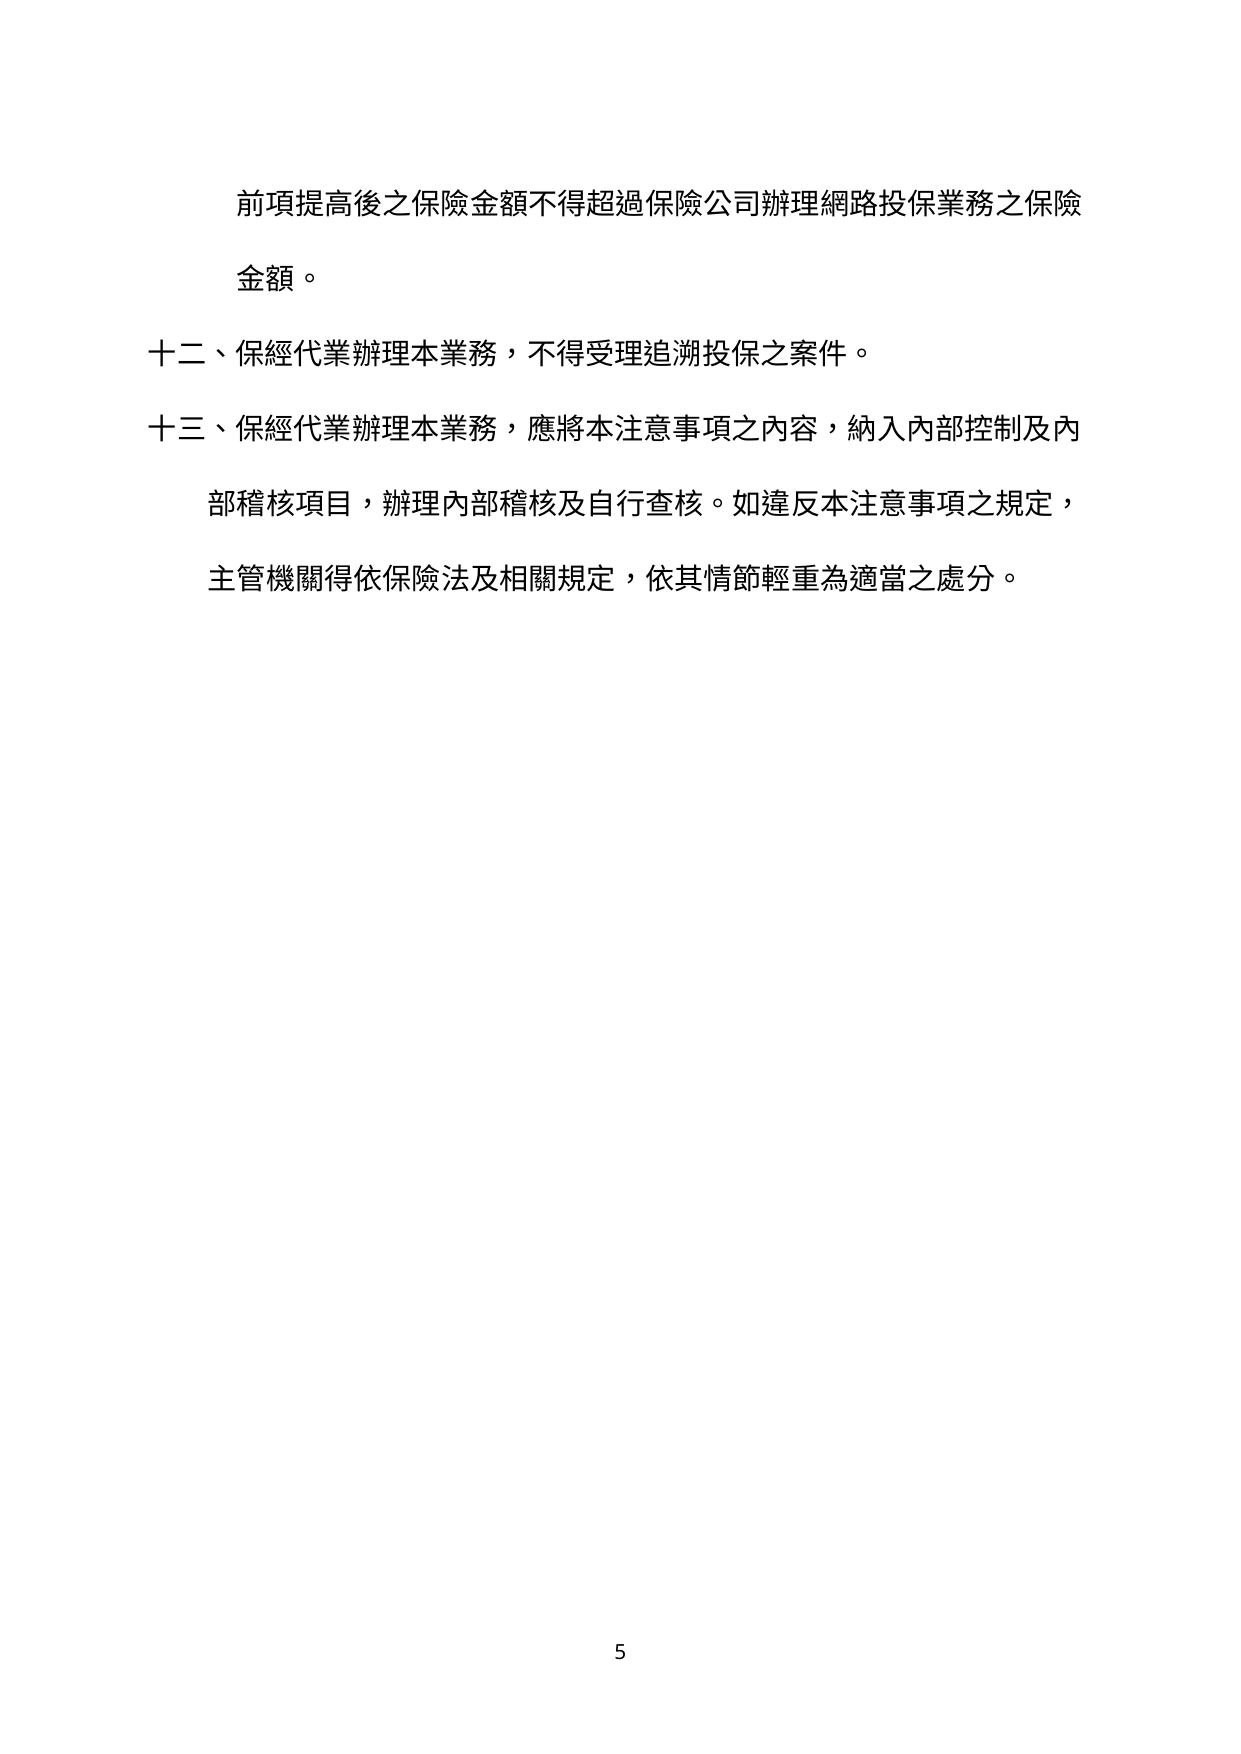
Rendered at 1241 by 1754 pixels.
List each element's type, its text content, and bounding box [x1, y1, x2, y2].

text 十三、保經代業辦理本業務，應將本注意事項之內容，納入內部控制及內部稽核項目，辦理內部稽核及自行查核。如違反本注意事項之規定，主管機關得依保險法及相關規定，依其情節輕重為適當之處分。 [148, 389, 1092, 614]
text 前項提高後之保險金額不得超過保險公司辦理網路投保業務之保險金額。 [177, 164, 1092, 314]
text 十二、保經代業辦理本業務，不得受理追溯投保之案件。 [148, 314, 1092, 389]
